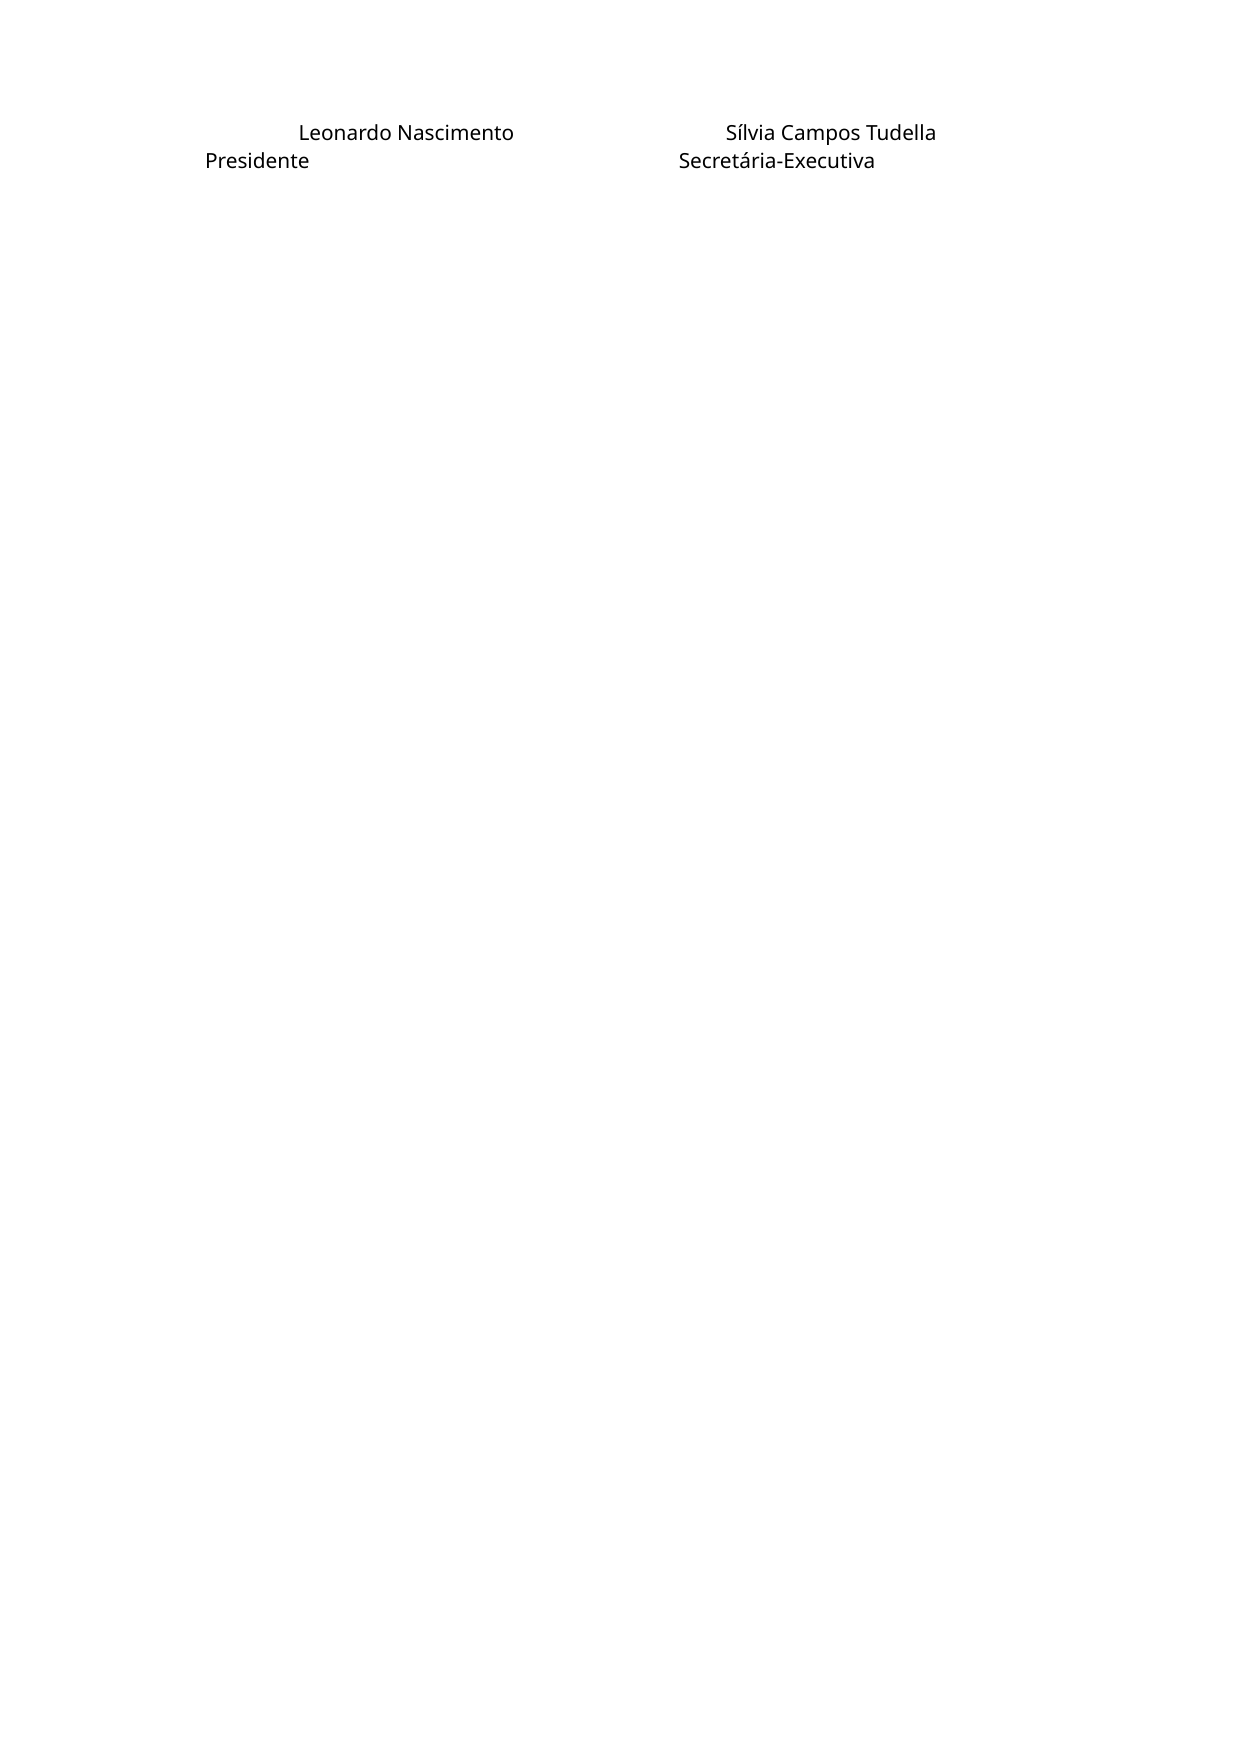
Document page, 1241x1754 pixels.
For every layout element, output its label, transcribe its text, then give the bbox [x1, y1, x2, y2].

text Presidente Secretária-Executiva [118, 147, 1122, 175]
text Leonardo Nascimento Sílvia Campos Tudella [118, 118, 1122, 147]
